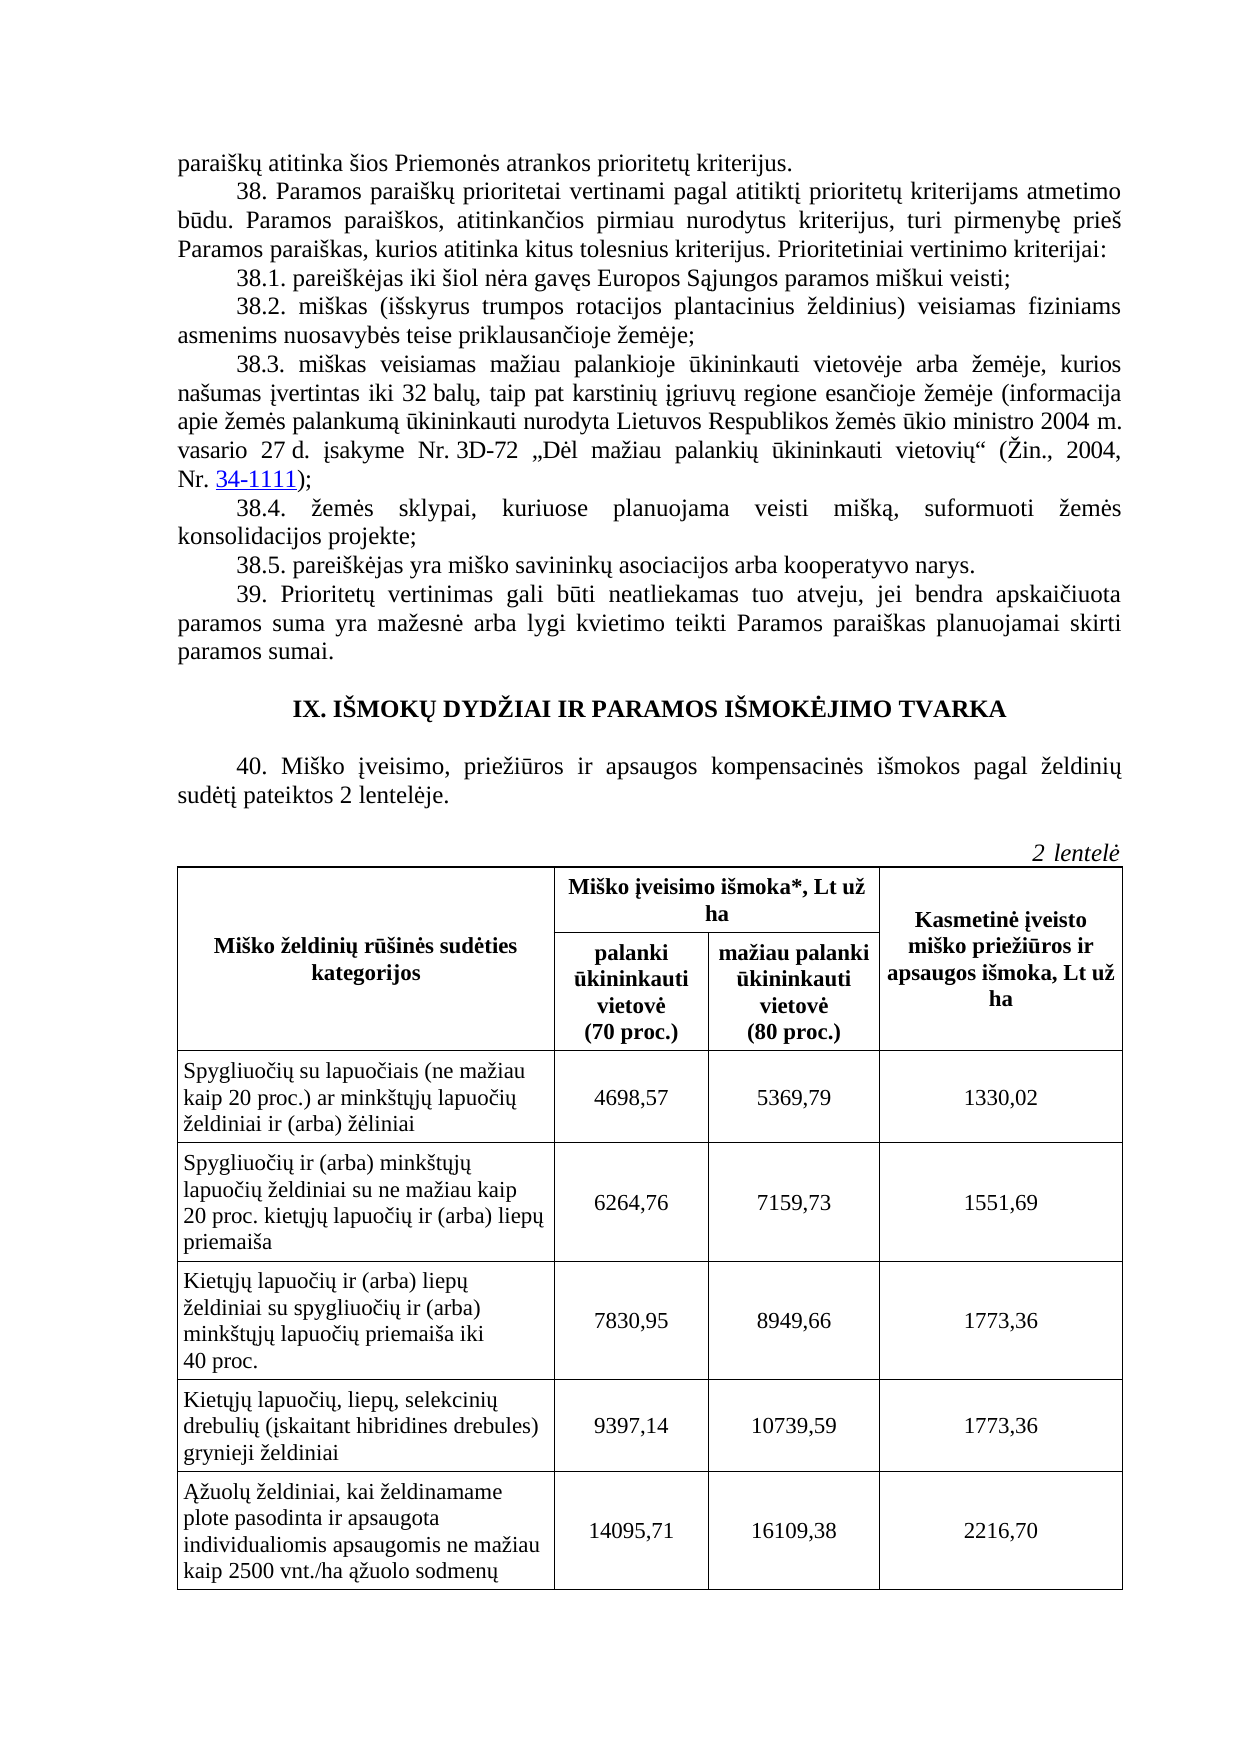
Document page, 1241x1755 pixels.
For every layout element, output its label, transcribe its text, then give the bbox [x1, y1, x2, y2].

text 38.3. miškas veisiamas mažiau palankioje ūkininkauti vietovėje arba žemėje, kurios našumas įvertintas iki 32 balų, taip pat karstinių įgriuvų regione esančioje žemėje (informacija apie žemės palankumą ūkininkauti nurodyta Lietuvos Respublikos žemės ūkio ministro 2004 m. vasario 27 d. įsakyme Nr. 3D-72 „Dėl mažiau palankių ūkininkauti vietovių“ (Žin., 2004, Nr. 34-1111); [177, 349, 1122, 493]
text 38.5. pareiškėjas yra miško savininkų asociacijos arba kooperatyvo narys. [177, 550, 1122, 579]
table_cell 8949,66 [709, 1262, 879, 1379]
table_cell Ąžuolų želdiniai, kai želdinamame plote pasodinta ir apsaugota individualiomis apsaugomis ne mažiau kaip 2500 vnt./ha ąžuolo sodmenų [178, 1472, 554, 1589]
table_cell 1773,36 [880, 1262, 1122, 1379]
table_cell mažiau palanki ūkininkauti vietovė (80 proc.) [709, 933, 879, 1050]
table_cell Spygliuočių ir (arba) minkštųjų lapuočių želdiniai su ne mažiau kaip 20 proc. kietųjų lapuočių ir (arba) liepų priemaiša [178, 1143, 554, 1261]
table_header Kasmetinė įveisto miško priežiūros ir apsaugos išmoka, Lt už ha [880, 868, 1122, 1050]
table_cell Kietųjų lapuočių ir (arba) liepų želdiniai su spygliuočių ir (arba) minkštųjų lapuočių priemaiša iki 40 proc. [178, 1262, 554, 1379]
table_cell 7159,73 [709, 1143, 879, 1261]
table_cell 16109,38 [709, 1472, 879, 1589]
table_cell Kietųjų lapuočių, liepų, selekcinių drebulių (įskaitant hibridines drebules) grynieji želdiniai [178, 1380, 554, 1471]
table_cell 5369,79 [709, 1051, 879, 1142]
table_cell 1551,69 [880, 1143, 1122, 1261]
text paraiškų atitinka šios Priemonės atrankos prioritetų kriterijus. [177, 148, 1122, 176]
table_cell 10739,59 [709, 1380, 879, 1471]
table_cell 4698,57 [555, 1051, 708, 1142]
text 38.1. pareiškėjas iki šiol nėra gavęs Europos Sąjungos paramos miškui veisti; [177, 263, 1122, 291]
table_cell 6264,76 [555, 1143, 708, 1261]
table_cell 14095,71 [555, 1472, 708, 1589]
text 38.4. žemės sklypai, kuriuose planuojama veisti mišką, suformuoti žemės konsolidacijos projekte; [177, 493, 1122, 550]
table_cell palanki ūkininkauti vietovė (70 proc.) [555, 933, 708, 1050]
table_cell 7830,95 [555, 1262, 708, 1379]
text 2 lentelė [177, 838, 1122, 866]
table_cell 1330,02 [880, 1051, 1122, 1142]
text 38. Paramos paraiškų prioritetai vertinami pagal atitiktį prioritetų kriterijams atmetimo būdu. Paramos paraiškos, atitinkančios pirmiau nurodytus kriterijus, turi pirmenybę prieš Paramos paraiškas, kurios atitinka kitus tolesnius kriterijus. Prioritetiniai vertinimo kriterijai: [177, 176, 1122, 263]
table_header Miško želdinių rūšinės sudėties kategorijos [178, 868, 554, 1050]
text IX. IŠMOKŲ DYDŽIAI IR PARAMOS IŠMOKĖJIMO TVARKA [177, 694, 1122, 723]
text 40. Miško įveisimo, priežiūros ir apsaugos kompensacinės išmokos pagal želdinių sudėtį pateiktos 2 lentelėje. [177, 751, 1122, 809]
table_cell Spygliuočių su lapuočiais (ne mažiau kaip 20 proc.) ar minkštųjų lapuočių želdiniai ir (arba) žėliniai [178, 1051, 554, 1142]
table_cell 1773,36 [880, 1380, 1122, 1471]
table_cell 9397,14 [555, 1380, 708, 1471]
table_cell 2216,70 [880, 1472, 1122, 1589]
table_header Miško įveisimo išmoka*, Lt už ha [555, 868, 879, 932]
text 38.2. miškas (išskyrus trumpos rotacijos plantacinius želdinius) veisiamas fiziniams asmenims nuosavybės teise priklausančioje žemėje; [177, 291, 1122, 349]
text 39. Prioritetų vertinimas gali būti neatliekamas tuo atveju, jei bendra apskaičiuota paramos suma yra mažesnė arba lygi kvietimo teikti Paramos paraiškas planuojamai skirti paramos sumai. [177, 579, 1122, 665]
